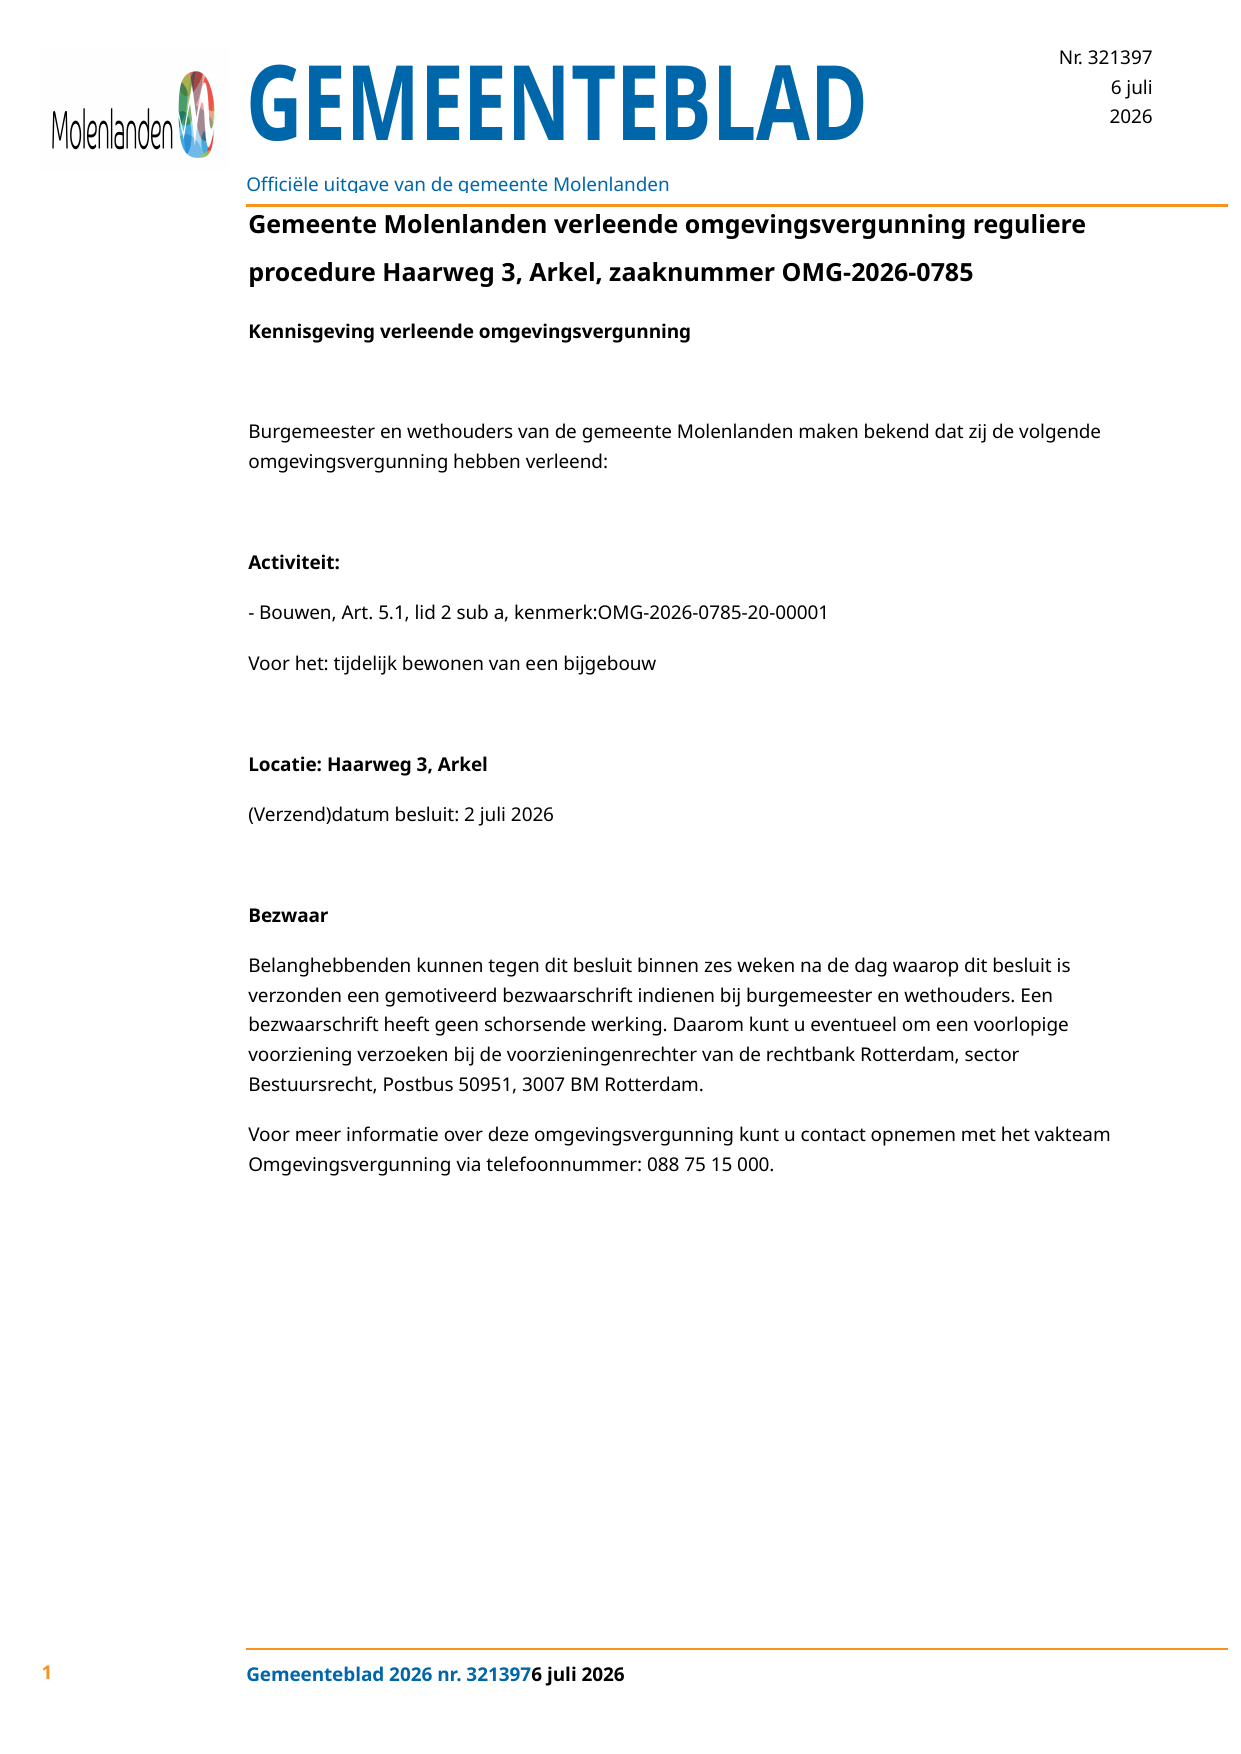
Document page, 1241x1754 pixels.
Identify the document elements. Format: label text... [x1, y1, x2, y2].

picture [41, 47, 231, 172]
text Voor het: tijdelijk bewonen van een bijgebouw [248, 650, 1152, 676]
text Kennisgeving verleende omgevingsvergunning [248, 318, 1152, 344]
text Bezwaar [248, 902, 1152, 928]
text Burgemeester en wethouders van de gemeente Molenlanden maken bekend dat zij de volgende omgevingsvergunning hebben verleend: [248, 419, 1152, 474]
text Locatie: Haarweg 3, Arkel [248, 751, 1152, 777]
text Activiteit: [248, 549, 1152, 575]
text Belanghebbenden kunnen tegen dit besluit binnen zes weken na de dag waarop dit besluit is verzonden een gemotiveerd bezwaarschrift indienen bij burgemeester en wethouders. Een bezwaarschrift heeft geen schorsende werking. Daarom kunt u eventueel om een voorlopige voorziening verzoeken bij de voorzieningenrechter van de rechtbank Rotterdam, sector Bestuursrecht, Postbus 50951, 3007 BM Rotterdam. [248, 952, 1152, 1097]
text (Verzend)datum besluit: 2 juli 2026 [248, 801, 1152, 827]
text Voor meer informatie over deze omgevingsvergunning kunt u contact opnemen met het vakteam Omgevingsvergunning via telefoonnummer: 088 75 15 000. [248, 1121, 1152, 1177]
text Gemeente Molenlanden verleende omgevingsvergunning reguliere procedure Haarweg 3, Arkel, zaaknummer OMG-2026-0785 [248, 207, 1152, 288]
text - Bouwen, Art. 5.1, lid 2 sub a, kenmerk:OMG-2026-0785-20-00001 [248, 599, 1152, 625]
